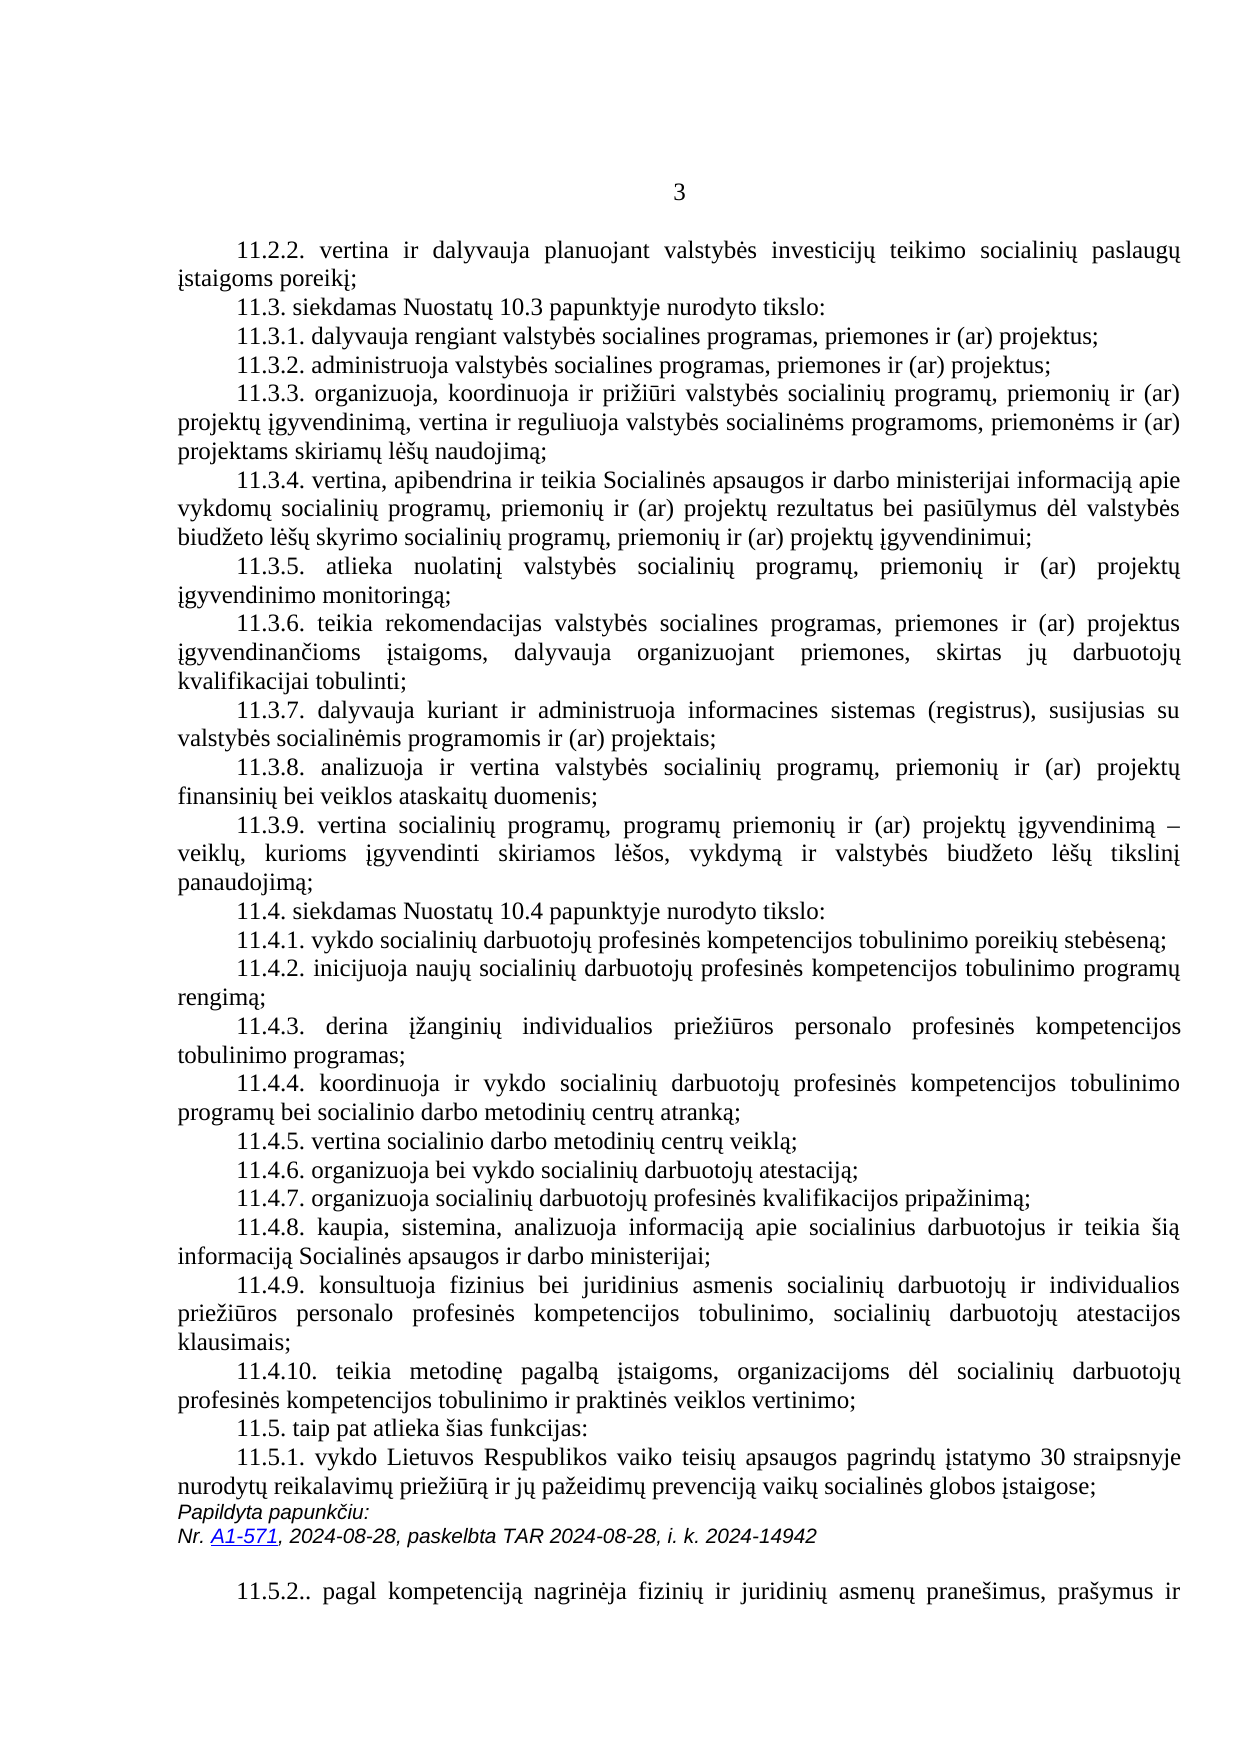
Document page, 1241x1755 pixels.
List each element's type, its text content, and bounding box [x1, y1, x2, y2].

text 11.3.9. vertina socialinių programų, programų priemonių ir (ar) projektų įgyvendinimą – veiklų, kurioms įgyvendinti skiriamos lėšos, vykdymą ir valstybės biudžeto lėšų tikslinį panaudojimą; [177, 810, 1181, 896]
text 11.4.9. konsultuoja fizinius bei juridinius asmenis socialinių darbuotojų ir individualios priežiūros personalo profesinės kompetencijos tobulinimo, socialinių darbuotojų atestacijos klausimais; [177, 1270, 1181, 1356]
text 11.3.2. administruoja valstybės socialines programas, priemones ir (ar) projektus; [177, 350, 1181, 378]
text 11.3. siekdamas Nuostatų 10.3 papunktyje nurodyto tikslo: [177, 292, 1181, 321]
text 11.3.3. organizuoja, koordinuoja ir prižiūri valstybės socialinių programų, priemonių ir (ar) projektų įgyvendinimą, vertina ir reguliuoja valstybės socialinėms programoms, priemonėms ir (ar) projektams skiriamų lėšų naudojimą; [177, 378, 1181, 465]
text 11.3.6. teikia rekomendacijas valstybės socialines programas, priemones ir (ar) projektus įgyvendinančioms įstaigoms, dalyvauja organizuojant priemones, skirtas jų darbuotojų kvalifikacijai tobulinti; [177, 608, 1181, 695]
text 11.4.2. inicijuoja naujų socialinių darbuotojų profesinės kompetencijos tobulinimo programų rengimą; [177, 953, 1181, 1011]
text 11.4. siekdamas Nuostatų 10.4 papunktyje nurodyto tikslo: [177, 896, 1181, 925]
text 11.3.1. dalyvauja rengiant valstybės socialines programas, priemones ir (ar) projektus; [177, 321, 1181, 350]
text 11.4.10. teikia metodinę pagalbą įstaigoms, organizacijoms dėl socialinių darbuotojų profesinės kompetencijos tobulinimo ir praktinės veiklos vertinimo; [177, 1356, 1181, 1413]
text 11.4.1. vykdo socialinių darbuotojų profesinės kompetencijos tobulinimo poreikių stebėseną; [177, 925, 1181, 953]
text 11.4.6. organizuoja bei vykdo socialinių darbuotojų atestaciją; [177, 1155, 1181, 1183]
text 11.5.1. vykdo Lietuvos Respublikos vaiko teisių apsaugos pagrindų įstatymo 30 straipsnyje nurodytų reikalavimų priežiūrą ir jų pažeidimų prevenciją vaikų socialinės globos įstaigose; [177, 1442, 1181, 1500]
text 11.2.2. vertina ir dalyvauja planuojant valstybės investicijų teikimo socialinių paslaugų įstaigoms poreikį; [177, 235, 1181, 292]
text 11.4.3. derina įžanginių individualios priežiūros personalo profesinės kompetencijos tobulinimo programas; [177, 1011, 1181, 1068]
text 11.3.5. atlieka nuolatinį valstybės socialinių programų, priemonių ir (ar) projektų įgyvendinimo monitoringą; [177, 551, 1181, 608]
text 11.4.5. vertina socialinio darbo metodinių centrų veiklą; [177, 1126, 1181, 1155]
text 11.4.8. kaupia, sistemina, analizuoja informaciją apie socialinius darbuotojus ir teikia šią informaciją Socialinės apsaugos ir darbo ministerijai; [177, 1212, 1181, 1270]
text Nr. A1-571, 2024-08-28, paskelbta TAR 2024-08-28, i. k. 2024-14942 [177, 1524, 1181, 1548]
text Papildyta papunkčiu: [177, 1500, 1181, 1524]
text 11.4.7. organizuoja socialinių darbuotojų profesinės kvalifikacijos pripažinimą; [177, 1183, 1181, 1212]
text 11.5. taip pat atlieka šias funkcijas: [177, 1413, 1181, 1442]
text 11.3.7. dalyvauja kuriant ir administruoja informacines sistemas (registrus), susijusias su valstybės socialinėmis programomis ir (ar) projektais; [177, 695, 1181, 752]
text 11.3.8. analizuoja ir vertina valstybės socialinių programų, priemonių ir (ar) projektų finansinių bei veiklos ataskaitų duomenis; [177, 752, 1181, 810]
text 11.5.2.. pagal kompetenciją nagrinėja fizinių ir juridinių asmenų pranešimus, prašymus ir [177, 1576, 1181, 1605]
text 11.4.4. koordinuoja ir vykdo socialinių darbuotojų profesinės kompetencijos tobulinimo programų bei socialinio darbo metodinių centrų atranką; [177, 1068, 1181, 1126]
text 11.3.4. vertina, apibendrina ir teikia Socialinės apsaugos ir darbo ministerijai informaciją apie vykdomų socialinių programų, priemonių ir (ar) projektų rezultatus bei pasiūlymus dėl valstybės biudžeto lėšų skyrimo socialinių programų, priemonių ir (ar) projektų įgyvendinimui; [177, 465, 1181, 551]
